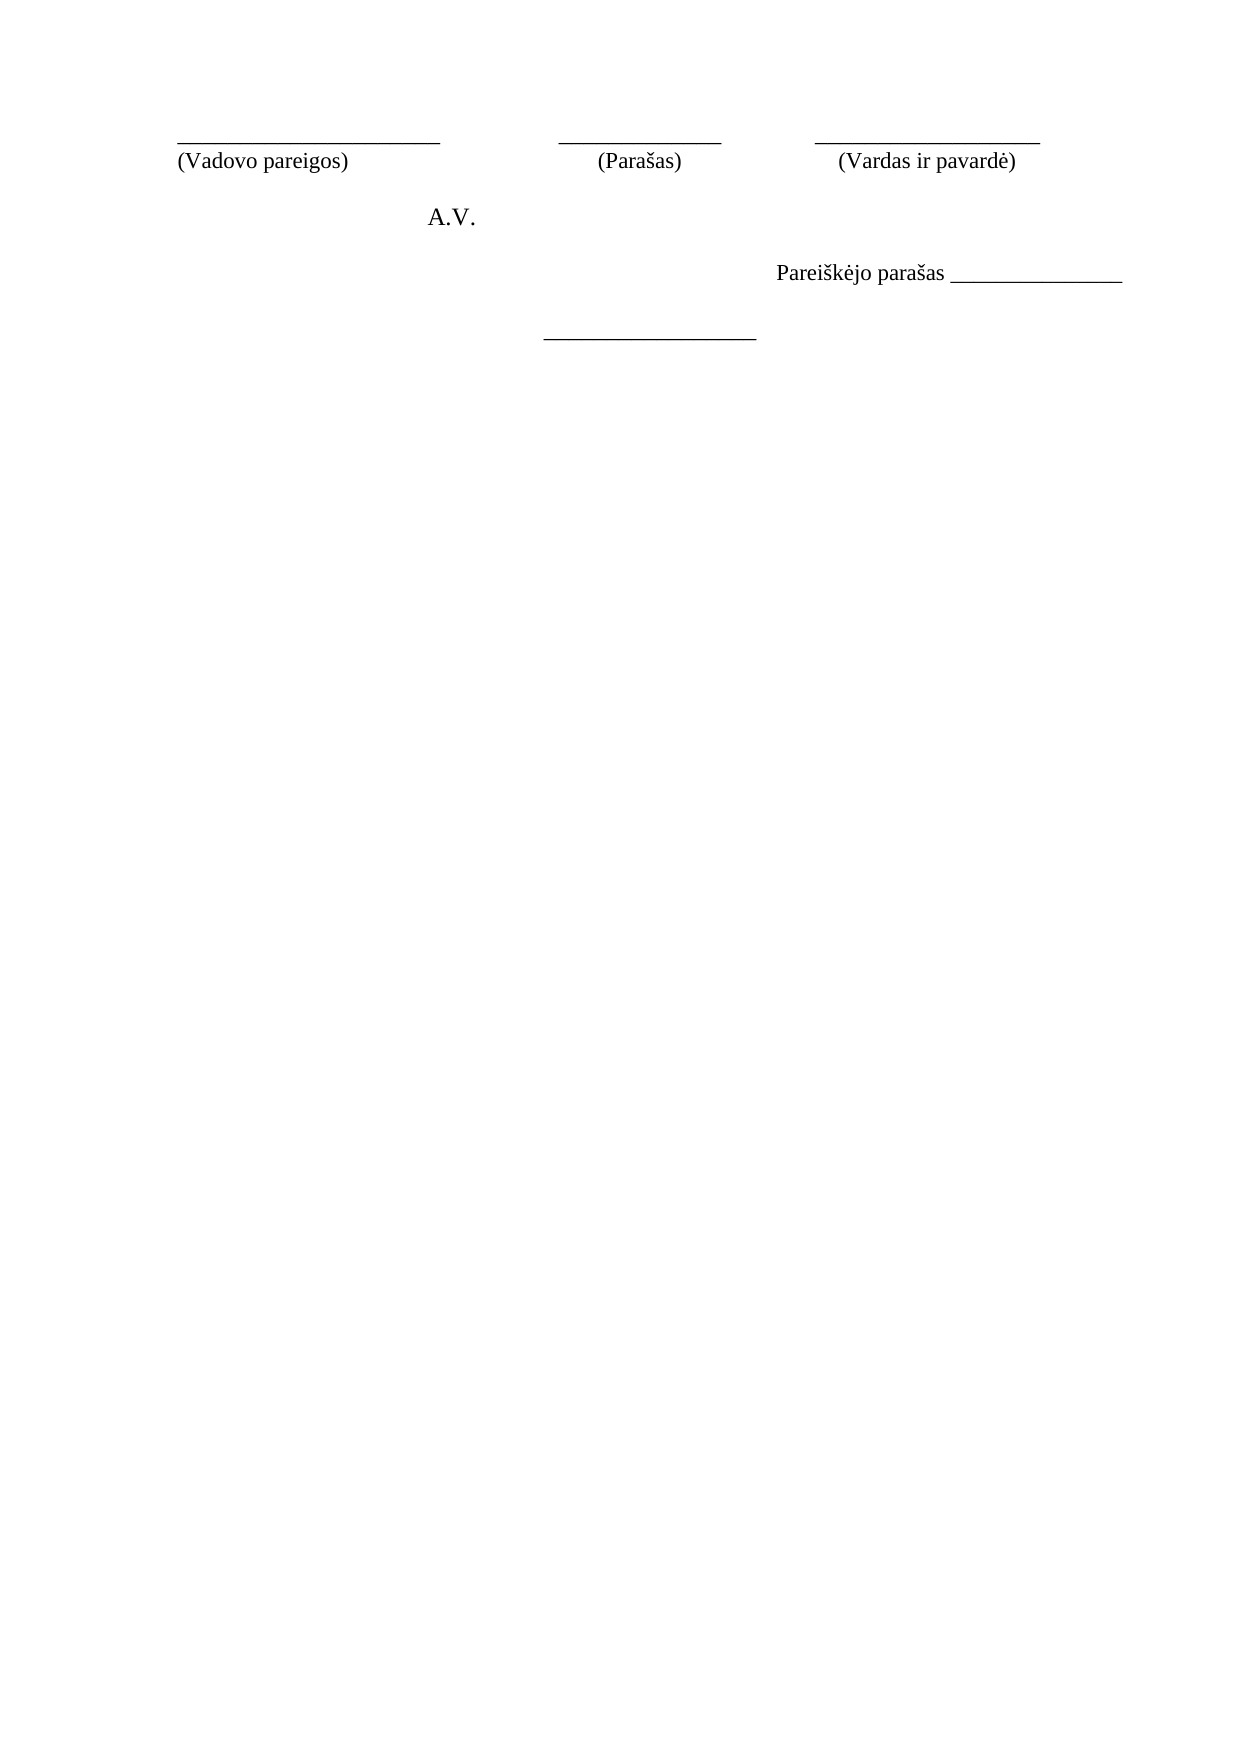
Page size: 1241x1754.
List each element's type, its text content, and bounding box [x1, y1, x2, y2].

text (Vadovo pareigos) (Parašas) (Vardas ir pavardė) [177, 147, 1122, 173]
text _________________ [177, 314, 1122, 343]
text A.V. [427, 202, 1122, 231]
text _____________________ _____________ __________________ [177, 118, 1122, 147]
text Pareiškėjo parašas _______________ [177, 259, 1122, 286]
